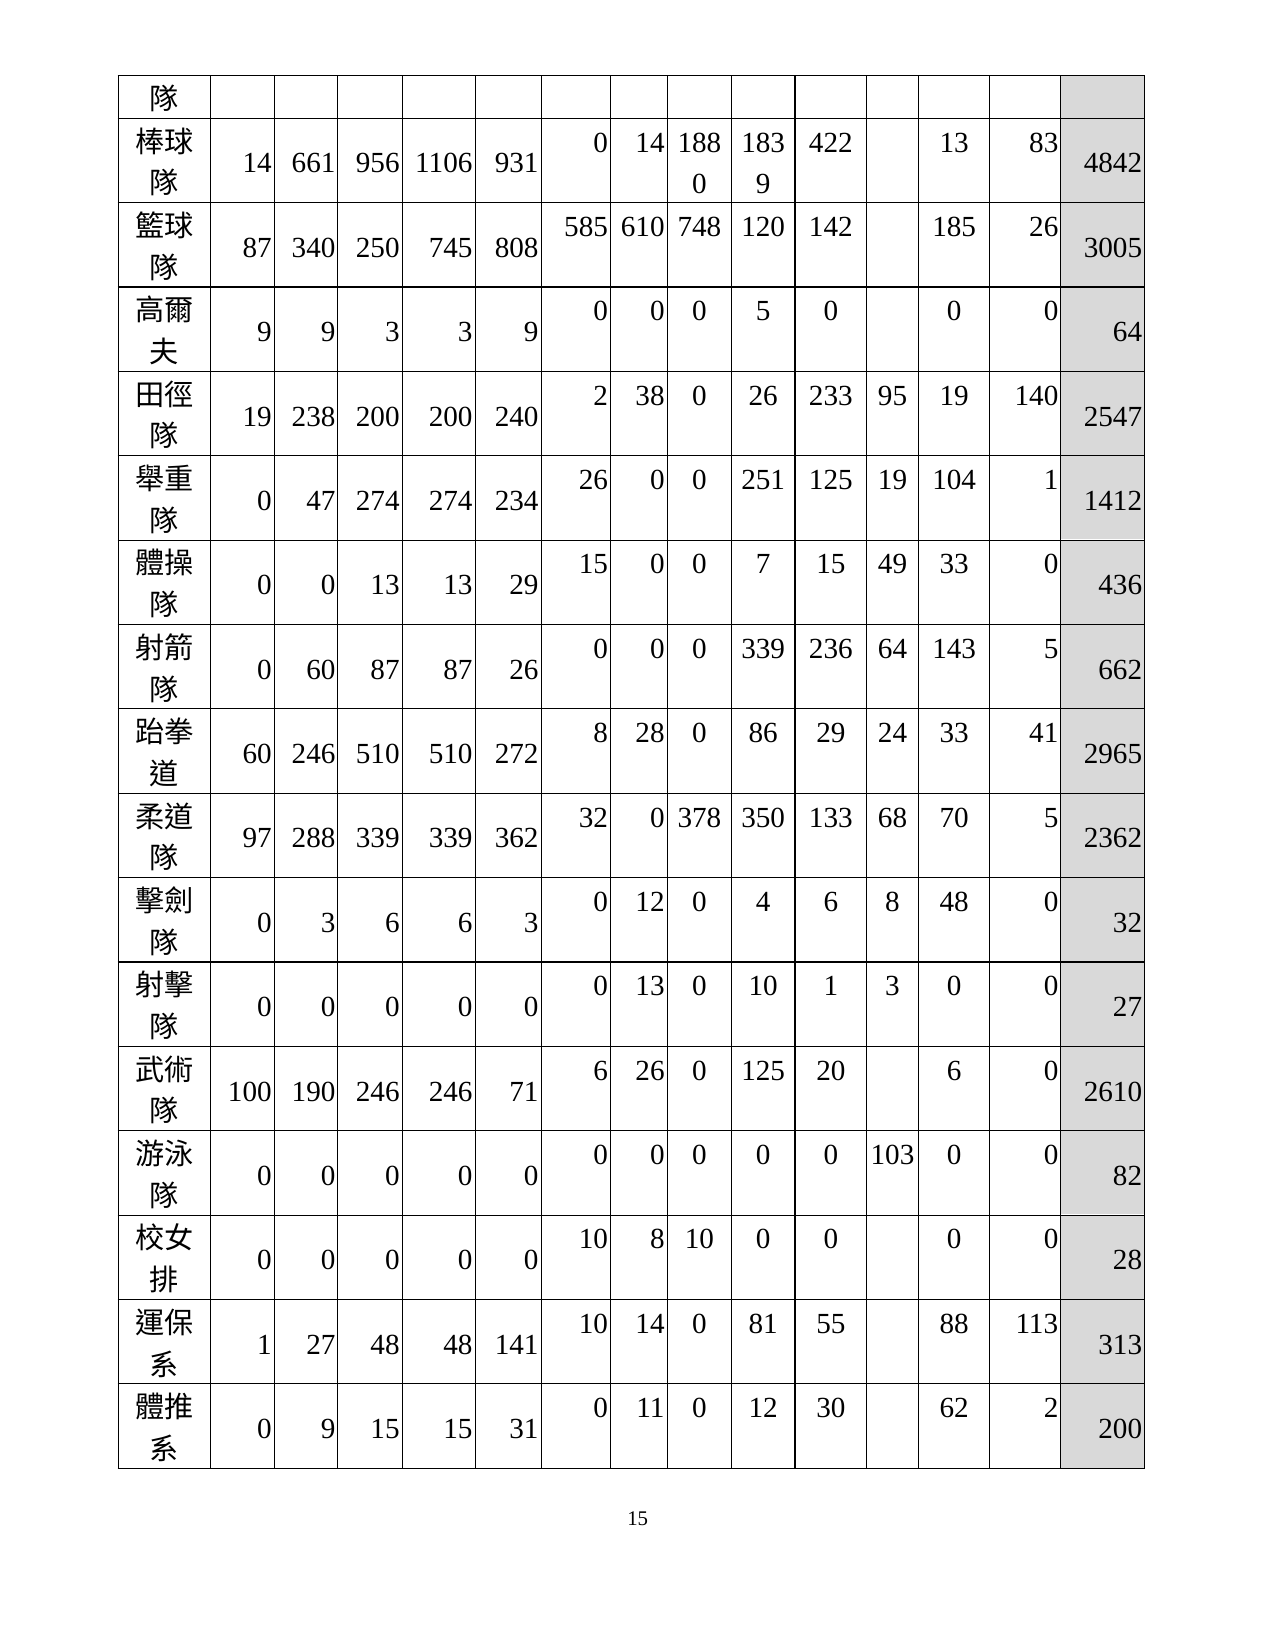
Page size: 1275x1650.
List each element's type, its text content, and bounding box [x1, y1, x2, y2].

table_cell 0 [542, 119, 610, 202]
table_cell 55 [796, 1300, 866, 1383]
table_cell 143 [919, 625, 989, 708]
table_cell 31 [476, 1384, 541, 1468]
table_cell 33 [919, 709, 989, 793]
table_cell 1 [796, 963, 866, 1046]
table_cell [611, 76, 667, 118]
table_cell 0 [668, 541, 731, 624]
table_cell 88 [919, 1300, 989, 1383]
table_cell 246 [403, 1047, 475, 1130]
table_cell 5 [990, 794, 1060, 877]
table_cell 100 [211, 1047, 274, 1130]
table_cell 60 [275, 625, 337, 708]
table_cell 436 [1061, 541, 1144, 624]
table_cell 68 [867, 794, 918, 877]
table_cell 0 [275, 963, 337, 1046]
table_cell [867, 76, 918, 118]
table_cell 190 [275, 1047, 337, 1130]
table_cell [1145, 371, 1150, 455]
table_cell 0 [476, 1216, 541, 1299]
table_cell 350 [732, 794, 794, 877]
table_cell 2 [990, 1384, 1060, 1468]
table_cell 0 [476, 1131, 541, 1214]
table_cell 19 [211, 372, 274, 455]
table_cell 1 [990, 456, 1060, 539]
table_cell 5 [732, 288, 794, 371]
table_cell 10 [732, 963, 794, 1046]
table_cell 32 [542, 794, 610, 877]
table_cell 0 [211, 1131, 274, 1214]
table_cell 26 [542, 456, 610, 539]
table_cell 339 [338, 794, 402, 877]
table_cell 0 [211, 625, 274, 708]
table_cell 29 [476, 541, 541, 624]
table_cell 6 [403, 878, 475, 961]
table_cell 288 [275, 794, 337, 877]
table_cell 跆拳道 [119, 709, 210, 793]
table_cell [1145, 1299, 1150, 1383]
table_cell 83 [990, 119, 1060, 202]
table_cell [1145, 961, 1150, 1046]
table_cell 272 [476, 709, 541, 793]
table_cell 0 [611, 1131, 667, 1214]
table_cell 0 [796, 1216, 866, 1299]
table_cell 313 [1061, 1300, 1144, 1383]
table_cell 0 [542, 625, 610, 708]
table_cell 15 [796, 541, 866, 624]
table_cell 0 [668, 709, 731, 793]
table_cell 71 [476, 1047, 541, 1130]
table_cell [1145, 455, 1150, 539]
table_cell 12 [732, 1384, 794, 1468]
table_cell 0 [668, 1131, 731, 1214]
table_cell 0 [611, 541, 667, 624]
table_cell 0 [668, 1384, 731, 1468]
table_cell 0 [919, 1216, 989, 1299]
table_cell [1145, 793, 1150, 877]
table_cell 0 [990, 541, 1060, 624]
table_cell 9 [476, 288, 541, 371]
table_cell 7 [732, 541, 794, 624]
table_cell 0 [919, 288, 989, 371]
table_cell [211, 76, 274, 118]
table_cell 0 [403, 963, 475, 1046]
table_cell 339 [732, 625, 794, 708]
table_cell 0 [668, 456, 731, 539]
table_cell 0 [990, 963, 1060, 1046]
table_cell 0 [668, 963, 731, 1046]
table_cell 0 [990, 1216, 1060, 1299]
table_cell 6 [338, 878, 402, 961]
table_cell 0 [668, 1300, 731, 1383]
table_cell 0 [211, 541, 274, 624]
table_cell 70 [919, 794, 989, 877]
table_cell 240 [476, 372, 541, 455]
table_cell 95 [867, 372, 918, 455]
table_cell 422 [796, 119, 866, 202]
table_cell 0 [275, 1216, 337, 1299]
table_cell 0 [668, 878, 731, 961]
table_cell 12 [611, 878, 667, 961]
table_cell 0 [732, 1131, 794, 1214]
table_cell 87 [211, 203, 274, 286]
table_cell 3 [275, 878, 337, 961]
table_cell 246 [338, 1047, 402, 1130]
table_cell 3 [403, 288, 475, 371]
table_cell 0 [542, 1131, 610, 1214]
table_cell 0 [919, 963, 989, 1046]
table_cell 41 [990, 709, 1060, 793]
table_cell [867, 1300, 918, 1383]
table_cell [867, 1384, 918, 1468]
table_cell [867, 1216, 918, 1299]
table_cell [1145, 118, 1150, 202]
table_cell 510 [403, 709, 475, 793]
table_cell 24 [867, 709, 918, 793]
table_cell 0 [668, 288, 731, 371]
table_cell 田徑隊 [119, 372, 210, 455]
table_cell [1145, 1130, 1150, 1214]
table_cell 射擊隊 [119, 963, 210, 1046]
table_cell 4 [732, 878, 794, 961]
table_cell 48 [919, 878, 989, 961]
table_cell 103 [867, 1131, 918, 1214]
table_cell 0 [211, 1384, 274, 1468]
table_cell 0 [990, 878, 1060, 961]
table_cell 236 [796, 625, 866, 708]
table_cell 2965 [1061, 709, 1144, 793]
table_cell 籃球隊 [119, 203, 210, 286]
table_cell 柔道隊 [119, 794, 210, 877]
table_cell 29 [796, 709, 866, 793]
table_cell [338, 76, 402, 118]
table_cell 0 [611, 288, 667, 371]
table_cell 19 [867, 456, 918, 539]
table_cell 20 [796, 1047, 866, 1130]
table_cell 運保系 [119, 1300, 210, 1383]
table_cell 14 [611, 119, 667, 202]
table_cell 1412 [1061, 456, 1144, 539]
table_cell [403, 76, 475, 118]
table_cell 585 [542, 203, 610, 286]
table_cell [867, 288, 918, 371]
table_cell 339 [403, 794, 475, 877]
table_cell 6 [542, 1047, 610, 1130]
table_cell 14 [211, 119, 274, 202]
table_cell 隊 [119, 76, 210, 118]
table_cell 104 [919, 456, 989, 539]
table_cell 141 [476, 1300, 541, 1383]
table_cell [919, 76, 989, 118]
table_cell 47 [275, 456, 337, 539]
table_cell 8 [542, 709, 610, 793]
table_cell 9 [211, 288, 274, 371]
table_cell [1145, 1215, 1150, 1299]
table_cell 82 [1061, 1131, 1144, 1214]
table_cell 舉重隊 [119, 456, 210, 539]
table_cell 0 [611, 456, 667, 539]
table_cell 48 [338, 1300, 402, 1383]
table_cell 113 [990, 1300, 1060, 1383]
table_cell [1145, 75, 1150, 118]
table_cell 8 [611, 1216, 667, 1299]
table_cell 38 [611, 372, 667, 455]
table_cell 64 [1061, 288, 1144, 371]
table_cell 1 [211, 1300, 274, 1383]
table_cell 0 [275, 541, 337, 624]
table_cell 28 [611, 709, 667, 793]
table_cell 10 [668, 1216, 731, 1299]
table_cell 26 [476, 625, 541, 708]
table_cell 1880 [668, 119, 731, 202]
table_cell 956 [338, 119, 402, 202]
table_cell 0 [611, 794, 667, 877]
table_cell 246 [275, 709, 337, 793]
table_cell 0 [919, 1131, 989, 1214]
table_cell 9 [275, 1384, 337, 1468]
table_cell 3 [338, 288, 402, 371]
table_cell [732, 76, 794, 118]
table_cell [542, 76, 610, 118]
table_cell 133 [796, 794, 866, 877]
table_cell 游泳隊 [119, 1131, 210, 1214]
table_cell 28 [1061, 1216, 1144, 1299]
table_cell [1145, 286, 1150, 371]
table_cell 2 [542, 372, 610, 455]
table_cell 238 [275, 372, 337, 455]
table_cell 0 [211, 963, 274, 1046]
table_cell 0 [542, 963, 610, 1046]
table_cell 87 [338, 625, 402, 708]
table_cell 0 [211, 456, 274, 539]
table_cell 0 [476, 963, 541, 1046]
table_cell 0 [796, 288, 866, 371]
table_cell 931 [476, 119, 541, 202]
table_cell 0 [668, 625, 731, 708]
table_cell 0 [990, 288, 1060, 371]
table_cell [990, 76, 1060, 118]
table_cell 0 [542, 878, 610, 961]
table_cell 274 [403, 456, 475, 539]
table_cell 6 [919, 1047, 989, 1130]
table_cell 10 [542, 1216, 610, 1299]
table_cell 射箭隊 [119, 625, 210, 708]
table_cell [1145, 877, 1150, 961]
table_cell 0 [338, 963, 402, 1046]
table_cell 64 [867, 625, 918, 708]
table_cell 0 [275, 1131, 337, 1214]
table_cell 610 [611, 203, 667, 286]
table_cell 體操隊 [119, 541, 210, 624]
table_cell 662 [1061, 625, 1144, 708]
table_cell 8 [867, 878, 918, 961]
table_cell 1106 [403, 119, 475, 202]
table_cell 15 [542, 541, 610, 624]
table_cell 13 [611, 963, 667, 1046]
table_cell 0 [796, 1131, 866, 1214]
table_cell 高爾夫 [119, 288, 210, 371]
table_cell 185 [919, 203, 989, 286]
table_cell 510 [338, 709, 402, 793]
table_cell [796, 76, 866, 118]
table_cell 27 [275, 1300, 337, 1383]
table_cell 200 [403, 372, 475, 455]
table_cell 26 [990, 203, 1060, 286]
table_cell 3 [476, 878, 541, 961]
table_cell 0 [211, 878, 274, 961]
table_cell 250 [338, 203, 402, 286]
table_cell 11 [611, 1384, 667, 1468]
table_cell 0 [403, 1216, 475, 1299]
table_cell 340 [275, 203, 337, 286]
table_cell 0 [211, 1216, 274, 1299]
table_cell 0 [668, 372, 731, 455]
table_cell 234 [476, 456, 541, 539]
table_cell 125 [732, 1047, 794, 1130]
table_cell 2362 [1061, 794, 1144, 877]
table_cell [867, 203, 918, 286]
table_cell 體推系 [119, 1384, 210, 1468]
table_cell 87 [403, 625, 475, 708]
table_cell 49 [867, 541, 918, 624]
table_cell 97 [211, 794, 274, 877]
table_cell 0 [668, 1047, 731, 1130]
table_cell 125 [796, 456, 866, 539]
table_cell 棒球隊 [119, 119, 210, 202]
table_cell [275, 76, 337, 118]
table_cell [1061, 76, 1144, 118]
table_cell 142 [796, 203, 866, 286]
table_cell 26 [611, 1047, 667, 1130]
table_cell 48 [403, 1300, 475, 1383]
table_cell 32 [1061, 878, 1144, 961]
table_cell 0 [611, 625, 667, 708]
table_cell 2547 [1061, 372, 1144, 455]
table_cell 60 [211, 709, 274, 793]
table_cell [1145, 708, 1150, 793]
table_cell 19 [919, 372, 989, 455]
table_cell 33 [919, 541, 989, 624]
table_cell 200 [1061, 1384, 1144, 1468]
table_cell 140 [990, 372, 1060, 455]
table_cell 748 [668, 203, 731, 286]
table_cell 擊劍隊 [119, 878, 210, 961]
table_cell 0 [990, 1131, 1060, 1214]
table_cell 0 [542, 288, 610, 371]
table_cell 251 [732, 456, 794, 539]
table_cell 745 [403, 203, 475, 286]
table_cell 81 [732, 1300, 794, 1383]
table_cell 0 [990, 1047, 1060, 1130]
table_cell 13 [338, 541, 402, 624]
table_cell 362 [476, 794, 541, 877]
table_cell [668, 76, 731, 118]
table_cell 10 [542, 1300, 610, 1383]
table_cell 200 [338, 372, 402, 455]
table_cell [1145, 540, 1150, 624]
table_cell 120 [732, 203, 794, 286]
table_cell 808 [476, 203, 541, 286]
table_cell 233 [796, 372, 866, 455]
table_cell 0 [403, 1131, 475, 1214]
table_cell 13 [403, 541, 475, 624]
table_cell [1145, 1383, 1150, 1468]
table_cell [1145, 202, 1150, 286]
table_cell 274 [338, 456, 402, 539]
table_cell 武術隊 [119, 1047, 210, 1130]
table_cell 15 [403, 1384, 475, 1468]
table_cell 0 [542, 1384, 610, 1468]
table_cell 0 [338, 1216, 402, 1299]
table_cell 26 [732, 372, 794, 455]
table_cell 86 [732, 709, 794, 793]
table_cell 3 [867, 963, 918, 1046]
table_cell [476, 76, 541, 118]
table_cell 5 [990, 625, 1060, 708]
table_cell 661 [275, 119, 337, 202]
table_cell 15 [338, 1384, 402, 1468]
table_cell 0 [338, 1131, 402, 1214]
table_cell 校女排 [119, 1216, 210, 1299]
table_cell 30 [796, 1384, 866, 1468]
table_cell [867, 1047, 918, 1130]
table_cell 378 [668, 794, 731, 877]
table_cell 1839 [732, 119, 794, 202]
table_cell [1145, 624, 1150, 708]
table_cell 4842 [1061, 119, 1144, 202]
table_cell 14 [611, 1300, 667, 1383]
table_cell 3005 [1061, 203, 1144, 286]
table_cell 6 [796, 878, 866, 961]
table_cell [867, 119, 918, 202]
table_cell 13 [919, 119, 989, 202]
table_cell 0 [732, 1216, 794, 1299]
table_cell 2610 [1061, 1047, 1144, 1130]
table_cell 62 [919, 1384, 989, 1468]
table_cell 9 [275, 288, 337, 371]
table_cell [1145, 1046, 1150, 1130]
table_cell 27 [1061, 963, 1144, 1046]
